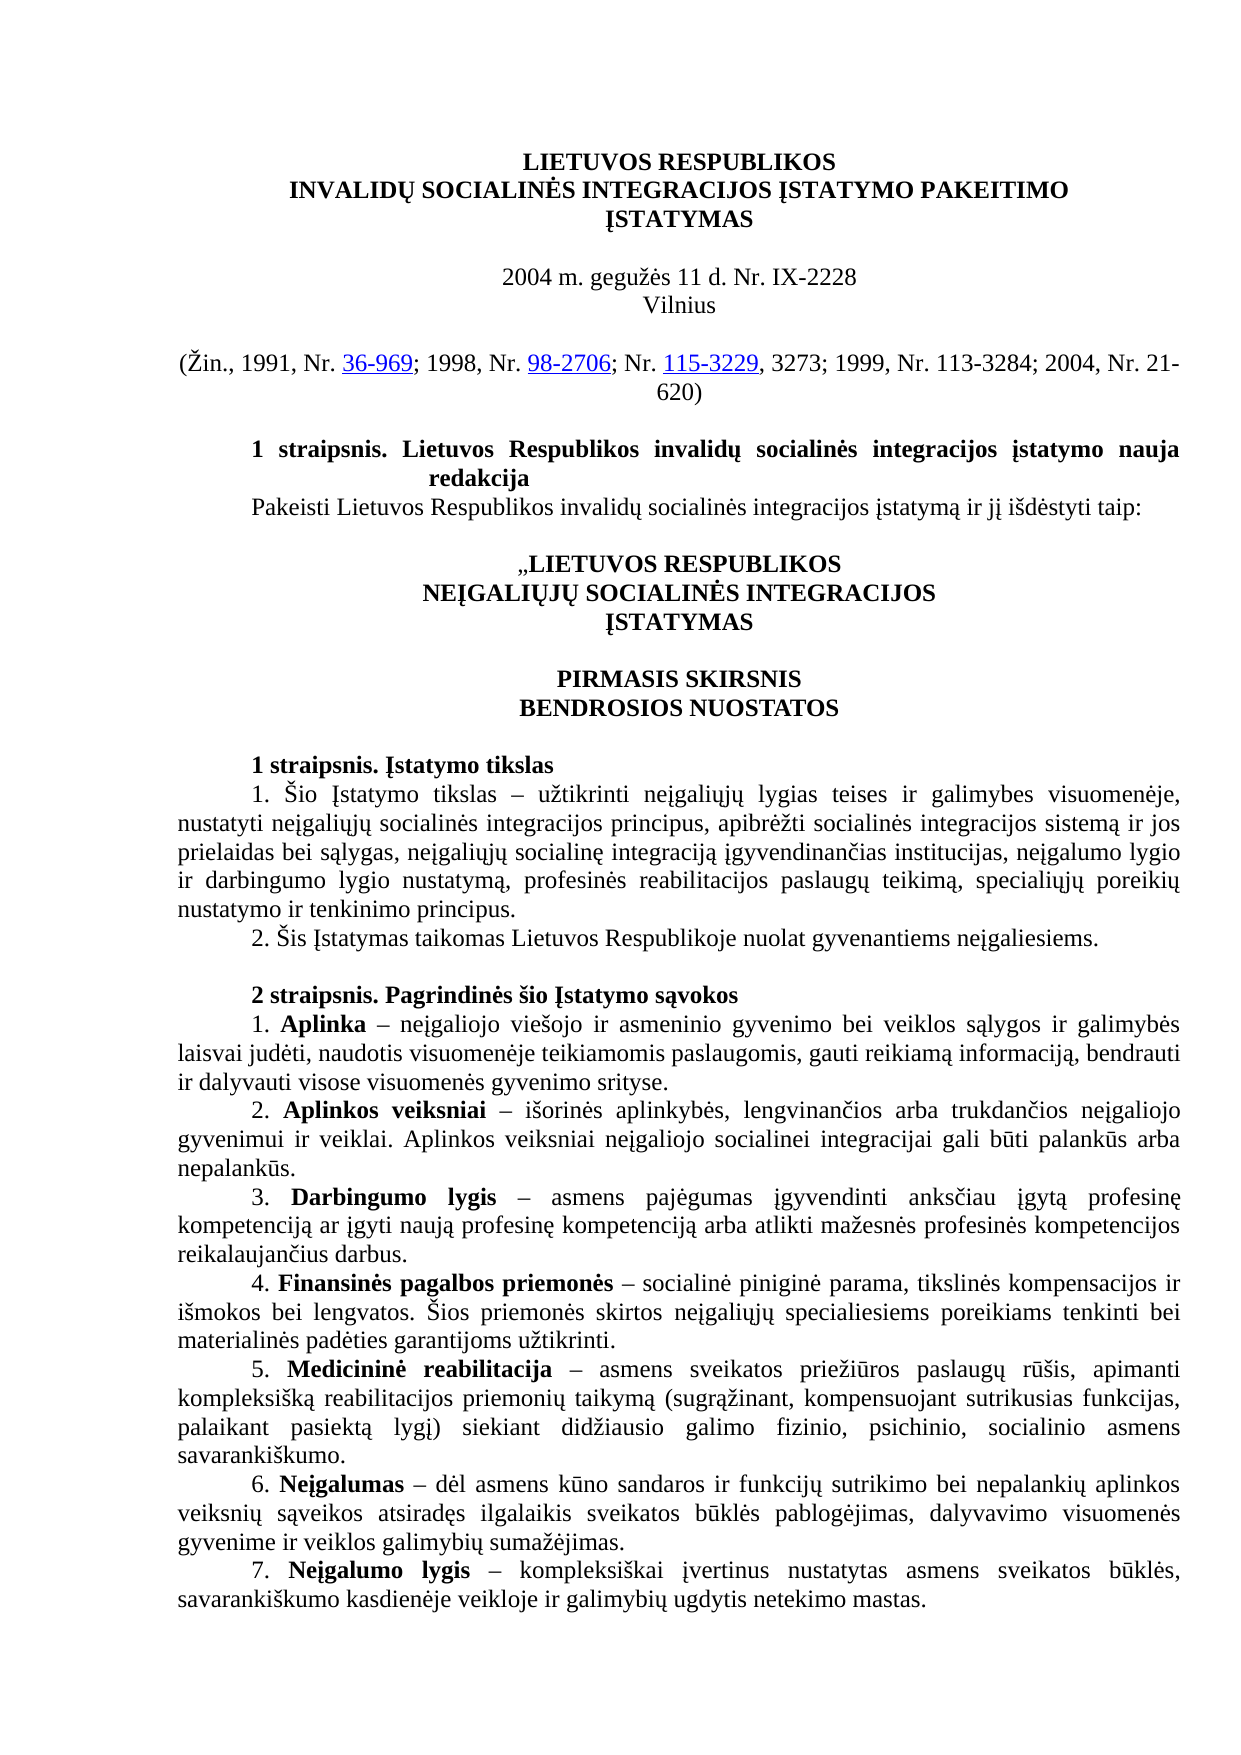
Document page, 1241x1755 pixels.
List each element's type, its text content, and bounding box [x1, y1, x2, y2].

text 1 straipsnis. Įstatymo tikslas [177, 751, 1181, 779]
text 1 straipsnis. Lietuvos Respublikos invalidų socialinės integracijos įstatymo nauja redakcija [251, 434, 1181, 492]
text PIRMASIS SKIRSNIS [177, 664, 1181, 693]
text 2. Aplinkos veiksniai – išorinės aplinkybės, lengvinančios arba trukdančios neįgaliojo gyvenimui ir veiklai. Aplinkos veiksniai neįgaliojo socialinei integracijai gali būti palankūs arba nepalankūs. [177, 1096, 1181, 1182]
text 7. Neįgalumo lygis – kompleksiškai įvertinus nustatytas asmens sveikatos būklės, savarankiškumo kasdienėje veikloje ir galimybių ugdytis netekimo mastas. [177, 1556, 1181, 1613]
text „LIETUVOS RESPUBLIKOS NEĮGALIŲJŲ SOCIALINĖS INTEGRACIJOS ĮSTATYMAS [177, 549, 1181, 636]
text 6. Neįgalumas – dėl asmens kūno sandaros ir funkcijų sutrikimo bei nepalankių aplinkos veiksnių sąveikos atsiradęs ilgalaikis sveikatos būklės pablogėjimas, dalyvavimo visuomenės gyvenime ir veiklos galimybių sumažėjimas. [177, 1469, 1181, 1556]
text 4. Finansinės pagalbos priemonės – socialinė piniginė parama, tikslinės kompensacijos ir išmokos bei lengvatos. Šios priemonės skirtos neįgaliųjų specialiesiems poreikiams tenkinti bei materialinės padėties garantijoms užtikrinti. [177, 1268, 1181, 1354]
text LIETUVOS RESPUBLIKOS [177, 147, 1181, 176]
text 3. Darbingumo lygis – asmens pajėgumas įgyvendinti anksčiau įgytą profesinę kompetenciją ar įgyti naują profesinę kompetenciją arba atlikti mažesnės profesinės kompetencijos reikalaujančius darbus. [177, 1182, 1181, 1268]
text 2. Šis Įstatymas taikomas Lietuvos Respublikoje nuolat gyvenantiems neįgaliesiems. [177, 923, 1181, 952]
text INVALIDŲ SOCIALINĖS INTEGRACIJOS ĮSTATYMO PAKEITIMO [177, 176, 1181, 204]
text Pakeisti Lietuvos Respublikos invalidų socialinės integracijos įstatymą ir jį išdėstyti taip: [177, 492, 1181, 521]
text 5. Medicininė reabilitacija – asmens sveikatos priežiūros paslaugų rūšis, apimanti kompleksišką reabilitacijos priemonių taikymą (sugrąžinant, kompensuojant sutrikusias funkcijas, palaikant pasiektą lygį) siekiant didžiausio galimo fizinio, psichinio, socialinio asmens savarankiškumo. [177, 1354, 1181, 1469]
text 2 straipsnis. Pagrindinės šio Įstatymo sąvokos [177, 981, 1181, 1009]
text BENDROSIOS NUOSTATOS [177, 693, 1181, 722]
text (Žin., 1991, Nr. 36-969; 1998, Nr. 98-2706; Nr. 115-3229, 3273; 1999, Nr. 113-3284; 2004, Nr. 21-620) [177, 348, 1181, 406]
text Vilnius [177, 291, 1181, 319]
text ĮSTATYMAS [177, 204, 1181, 233]
text 2004 m. gegužės 11 d. Nr. IX-2228 [177, 262, 1181, 291]
text 1. Šio Įstatymo tikslas – užtikrinti neįgaliųjų lygias teises ir galimybes visuomenėje, nustatyti neįgaliųjų socialinės integracijos principus, apibrėžti socialinės integracijos sistemą ir jos prielaidas bei sąlygas, neįgaliųjų socialinę integraciją įgyvendinančias institucijas, neįgalumo lygio ir darbingumo lygio nustatymą, profesinės reabilitacijos paslaugų teikimą, specialiųjų poreikių nustatymo ir tenkinimo principus. [177, 779, 1181, 923]
text 1. Aplinka – neįgaliojo viešojo ir asmeninio gyvenimo bei veiklos sąlygos ir galimybės laisvai judėti, naudotis visuomenėje teikiamomis paslaugomis, gauti reikiamą informaciją, bendrauti ir dalyvauti visose visuomenės gyvenimo srityse. [177, 1009, 1181, 1096]
